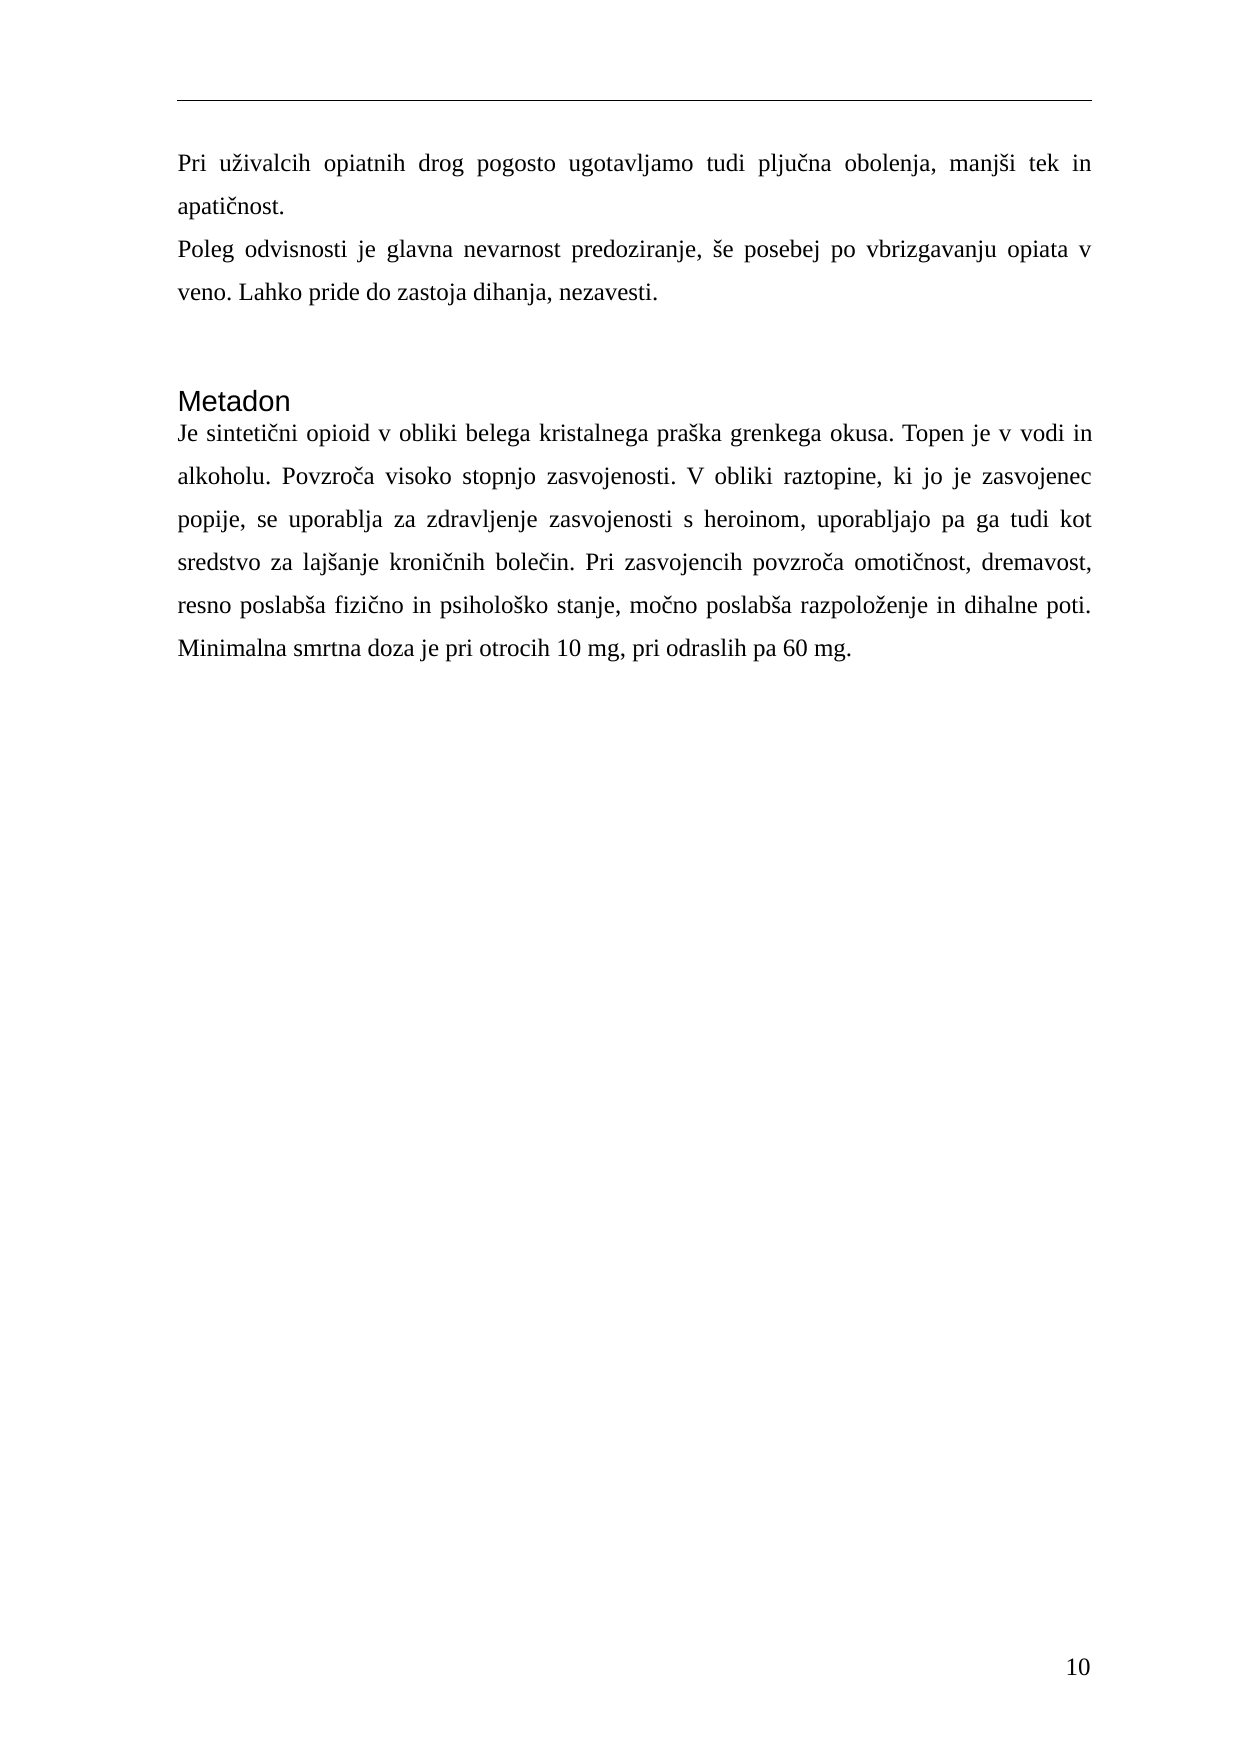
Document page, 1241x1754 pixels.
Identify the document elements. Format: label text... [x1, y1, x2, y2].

subtitle Metadon [177, 384, 1092, 418]
text Pri uživalcih opiatnih drog pogosto ugotavljamo tudi pljučna obolenja, manjši tek in apatičnost. [177, 148, 1092, 219]
text Poleg odvisnosti je glavna nevarnost predoziranje, še posebej po vbrizgavanju opiata v veno. Lahko pride do zastoja dihanja, nezavesti. [177, 234, 1092, 306]
text Je sintetični opioid v obliki belega kristalnega praška grenkega okusa. Topen je v vodi in alkoholu. Povzroča visoko stopnjo zasvojenosti. V obliki raztopine, ki jo je zasvojenec popije, se uporablja za zdravljenje zasvojenosti s heroinom, uporabljajo pa ga tudi kot sredstvo za lajšanje kroničnih bolečin. Pri zasvojencih povzroča omotičnost, dremavost, resno poslabša fizično in psihološko stanje, močno poslabša razpoloženje in dihalne poti. Minimalna smrtna doza je pri otrocih 10 mg, pri odraslih pa 60 mg. [177, 418, 1092, 662]
